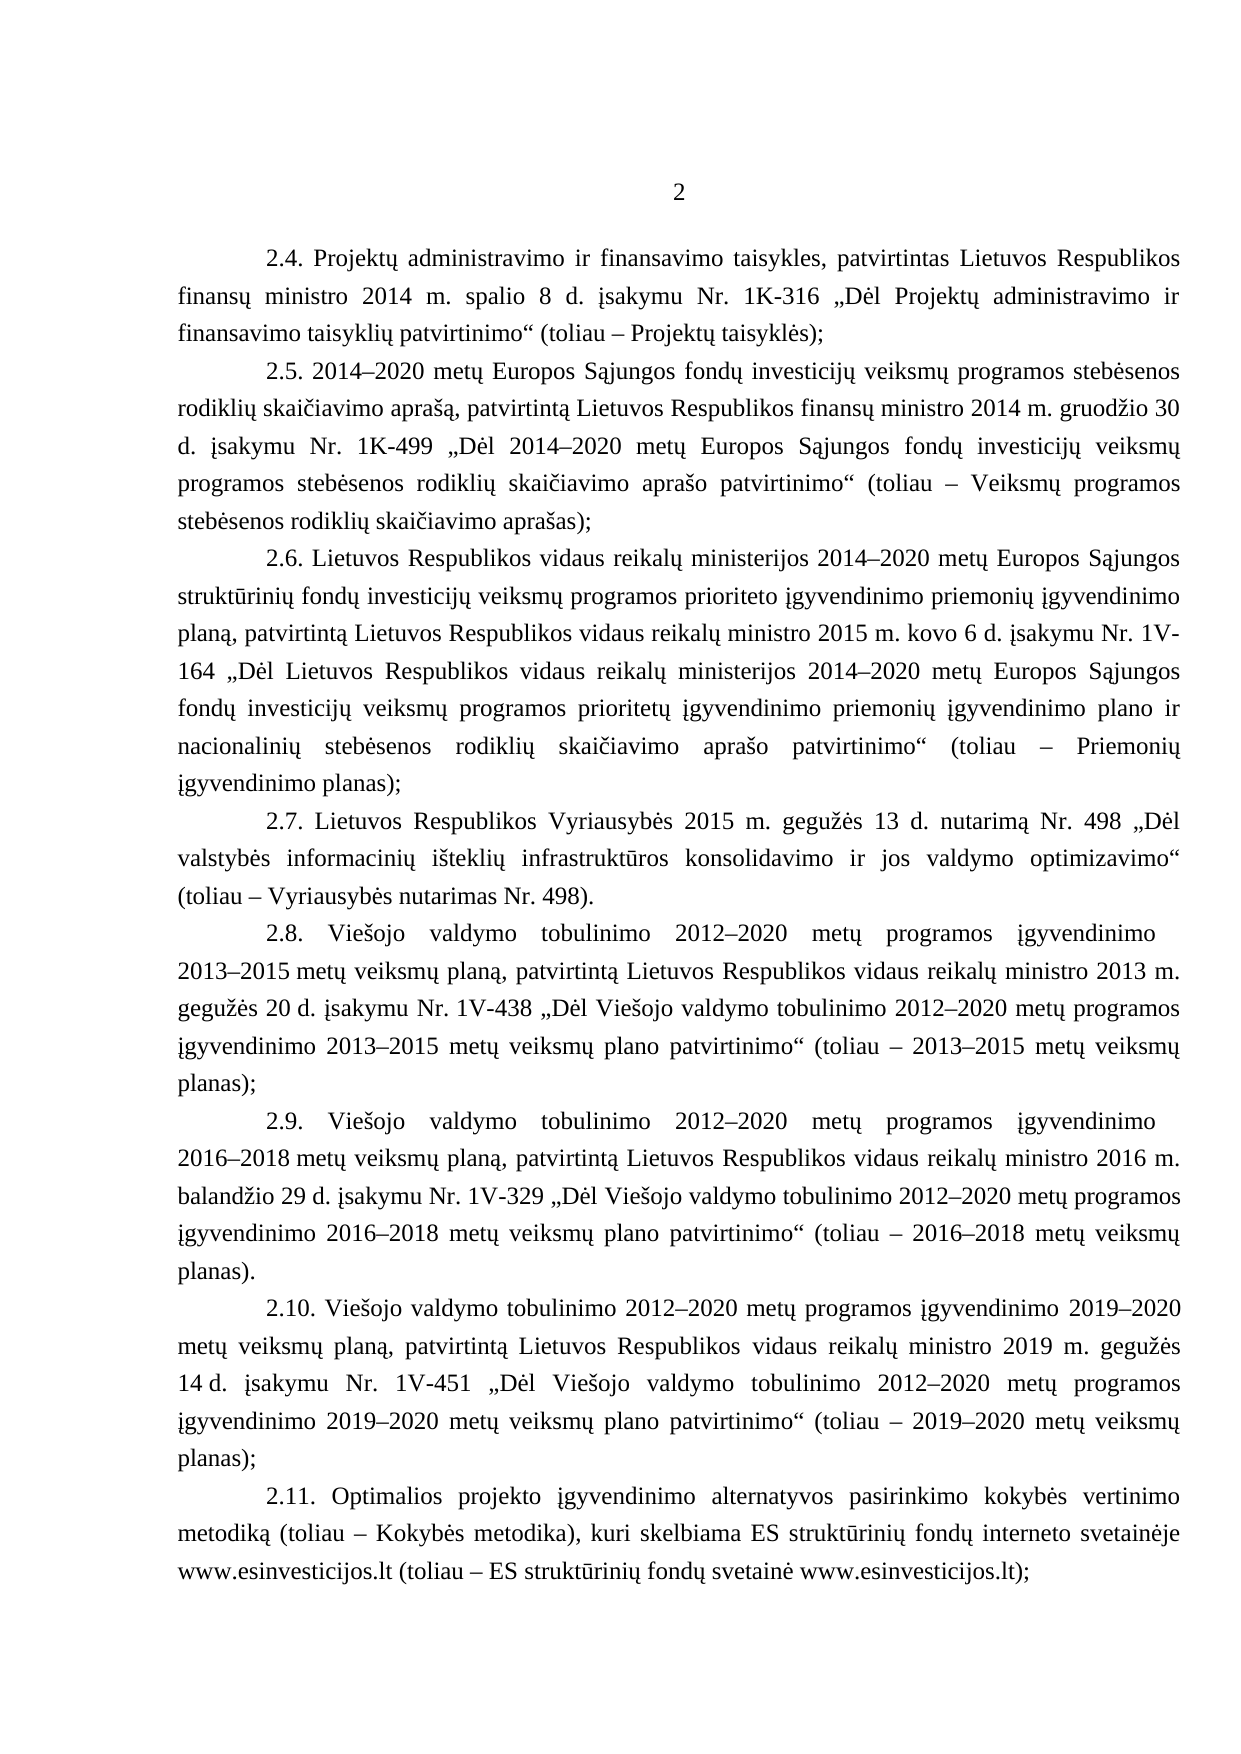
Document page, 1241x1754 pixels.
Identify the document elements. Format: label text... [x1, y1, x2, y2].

text 2.5. 2014–2020 metų Europos Sąjungos fondų investicijų veiksmų programos stebėsenos rodiklių skaičiavimo aprašą, patvirtintą Lietuvos Respublikos finansų ministro 2014 m. gruodžio 30 d. įsakymu Nr. 1K-499 „Dėl 2014–2020 metų Europos Sąjungos fondų investicijų veiksmų programos stebėsenos rodiklių skaičiavimo aprašo patvirtinimo“ (toliau – Veiksmų programos stebėsenos rodiklių skaičiavimo aprašas); [177, 347, 1181, 535]
text 2.10. Viešojo valdymo tobulinimo 2012–2020 metų programos įgyvendinimo 2019–2020 metų veiksmų planą, patvirtintą Lietuvos Respublikos vidaus reikalų ministro 2019 m. gegužės 14 d. įsakymu Nr. 1V-451 „Dėl Viešojo valdymo tobulinimo 2012–2020 metų programos įgyvendinimo 2019–2020 metų veiksmų plano patvirtinimo“ (toliau – 2019–2020 metų veiksmų planas); [177, 1285, 1181, 1472]
text 2.6. Lietuvos Respublikos vidaus reikalų ministerijos 2014–2020 metų Europos Sąjungos struktūrinių fondų investicijų veiksmų programos prioriteto įgyvendinimo priemonių įgyvendinimo planą, patvirtintą Lietuvos Respublikos vidaus reikalų ministro 2015 m. kovo 6 d. įsakymu Nr. 1V-164 „Dėl Lietuvos Respublikos vidaus reikalų ministerijos 2014–2020 metų Europos Sąjungos fondų investicijų veiksmų programos prioritetų įgyvendinimo priemonių įgyvendinimo plano ir nacionalinių stebėsenos rodiklių skaičiavimo aprašo patvirtinimo“ (toliau – Priemonių įgyvendinimo planas); [177, 535, 1181, 797]
text 2.7. Lietuvos Respublikos Vyriausybės 2015 m. gegužės 13 d. nutarimą Nr. 498 „Dėl valstybės informacinių išteklių infrastruktūros konsolidavimo ir jos valdymo optimizavimo“ (toliau – Vyriausybės nutarimas Nr. 498). [177, 797, 1181, 910]
text 2.8. Viešojo valdymo tobulinimo 2012–2020 metų programos įgyvendinimo 2013–2015 metų veiksmų planą, patvirtintą Lietuvos Respublikos vidaus reikalų ministro 2013 m. gegužės 20 d. įsakymu Nr. 1V-438 „Dėl Viešojo valdymo tobulinimo 2012–2020 metų programos įgyvendinimo 2013–2015 metų veiksmų plano patvirtinimo“ (toliau – 2013–2015 metų veiksmų planas); [177, 910, 1181, 1097]
text 2.9. Viešojo valdymo tobulinimo 2012–2020 metų programos įgyvendinimo 2016–2018 metų veiksmų planą, patvirtintą Lietuvos Respublikos vidaus reikalų ministro 2016 m. balandžio 29 d. įsakymu Nr. 1V-329 „Dėl Viešojo valdymo tobulinimo 2012–2020 metų programos įgyvendinimo 2016–2018 metų veiksmų plano patvirtinimo“ (toliau – 2016–2018 metų veiksmų planas). [177, 1097, 1181, 1285]
text 2.4. Projektų administravimo ir finansavimo taisykles, patvirtintas Lietuvos Respublikos finansų ministro 2014 m. spalio 8 d. įsakymu Nr. 1K-316 „Dėl Projektų administravimo ir finansavimo taisyklių patvirtinimo“ (toliau – Projektų taisyklės); [177, 235, 1181, 347]
text 2.11. Optimalios projekto įgyvendinimo alternatyvos pasirinkimo kokybės vertinimo metodiką (toliau – Kokybės metodika), kuri skelbiama ES struktūrinių fondų interneto svetainėje www.esinvesticijos.lt (toliau – ES struktūrinių fondų svetainė www.esinvesticijos.lt); [177, 1472, 1181, 1585]
